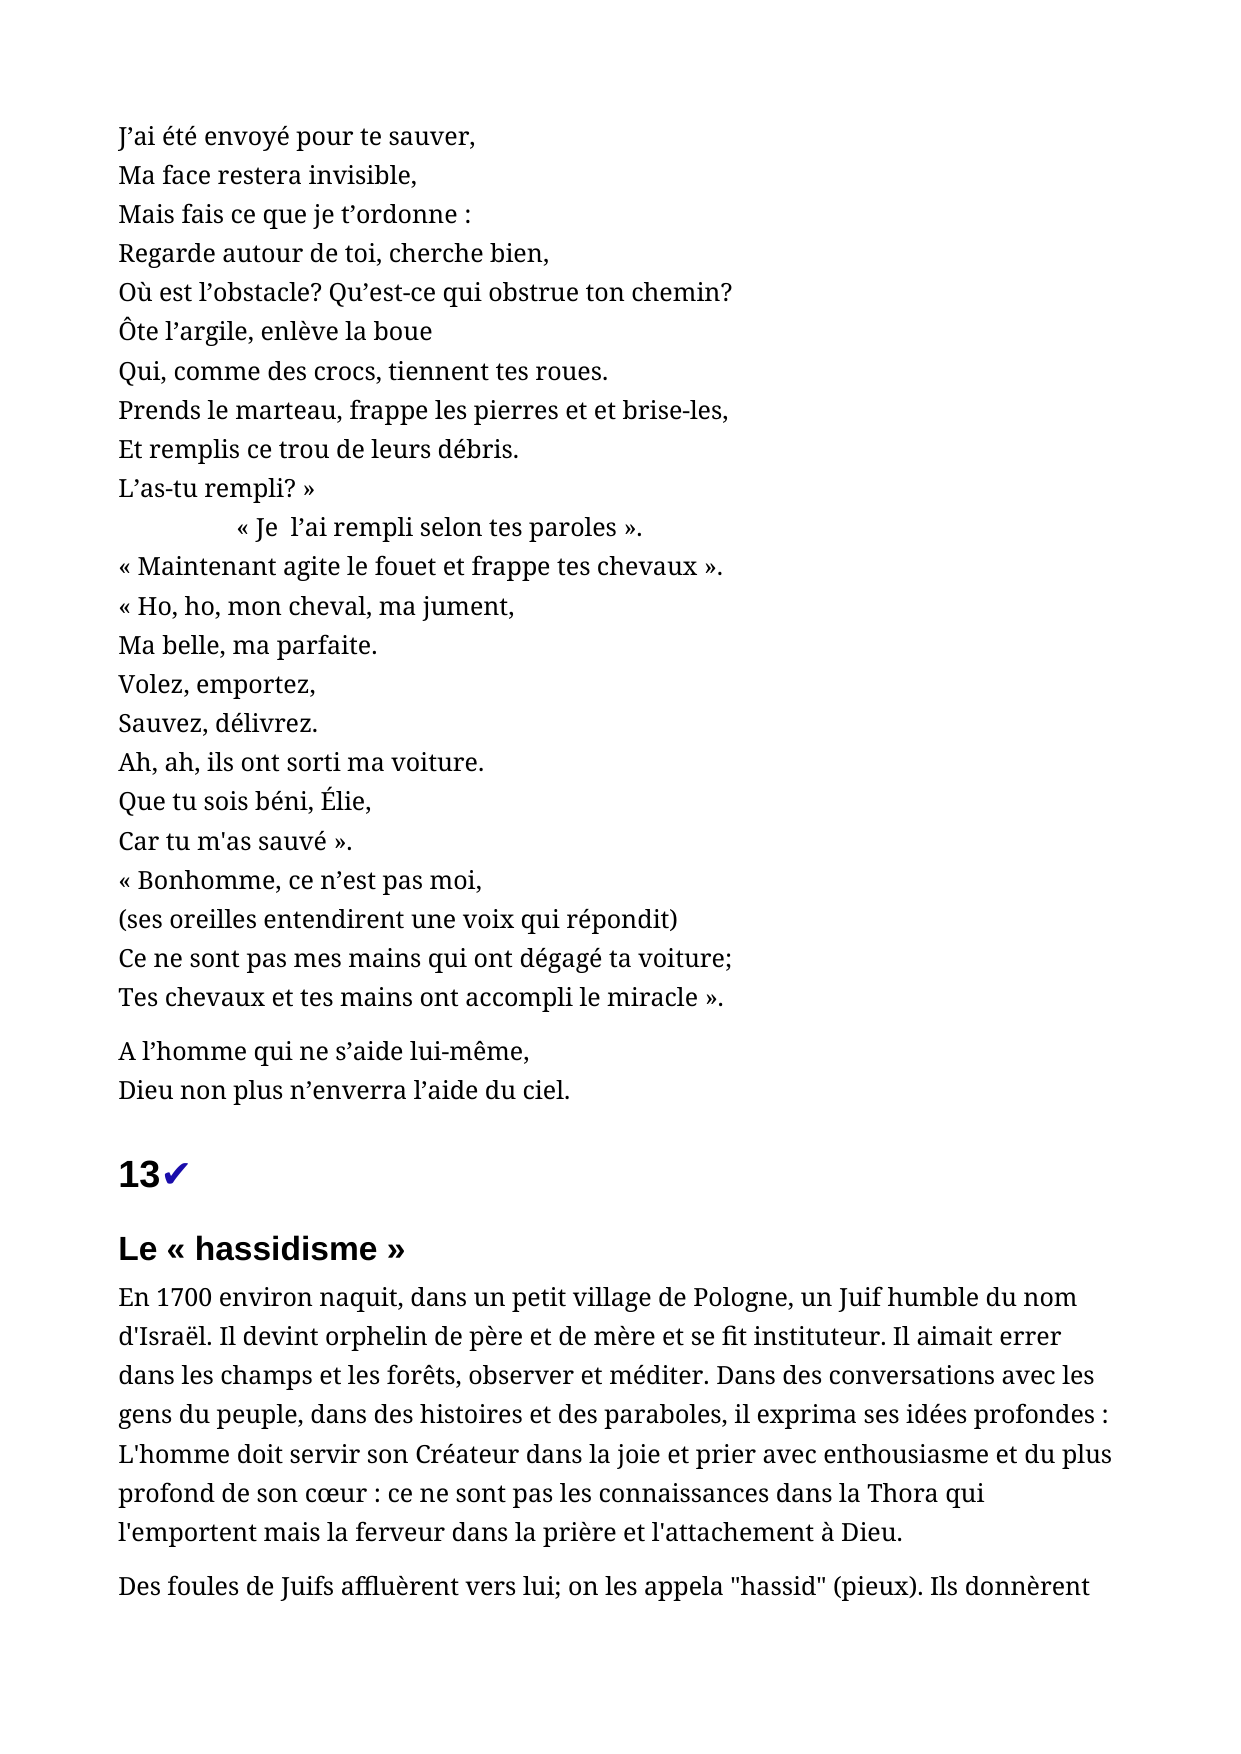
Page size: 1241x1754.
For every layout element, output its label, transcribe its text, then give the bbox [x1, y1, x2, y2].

text Des foules de Juifs affluèrent vers lui; on les appela "hassid" (pieux). Ils donnèrent [118, 1568, 1122, 1602]
subtitle Le « hassidisme » [118, 1228, 1122, 1267]
text J’ai été envoyé pour te sauver, Ma face restera invisible, Mais fais ce que je t’ordonne : Regarde autour de toi, cherche bien, Où est l’obstacle? Qu’est-ce qui obstrue ton chemin? Ôte l’argile, enlève la boue Qui, comme des crocs, tiennent tes roues. Prends le marteau, frappe les pierres et et brise-les, Et remplis ce trou de leurs débris. L’as-tu rempli? » « Je l’ai rempli selon tes paroles ». « Maintenant agite le fouet et frappe tes chevaux ». « Ho, ho, mon cheval, ma jument, Ma belle, ma parfaite. Volez, emportez, Sauvez, délivrez. Ah, ah, ils ont sorti ma voiture. Que tu sois béni, Élie, Car tu m'as sauvé ». « Bonhomme, ce n’est pas moi, (ses oreilles entendirent une voix qui répondit) Ce ne sont pas mes mains qui ont dégagé ta voiture; Tes chevaux et tes mains ont accompli le miracle ». [118, 118, 1122, 1014]
text En 1700 environ naquit, dans un petit village de Pologne, un Juif humble du nom d'Israël. Il devint orphelin de père et de mère et se fit instituteur. Il aimait errer dans les champs et les forêts, observer et méditer. Dans des conversations avec les gens du peuple, dans des histoires et des paraboles, il exprima ses idées profondes : L'homme doit servir son Créateur dans la joie et prier avec enthousiasme et du plus profond de son cœur : ce ne sont pas les connaissances dans la Thora qui l'emportent mais la ferveur dans la prière et l'attachement à Dieu. [118, 1279, 1122, 1549]
subtitle 13✔️ [118, 1151, 1122, 1195]
text A l’homme qui ne s’aide lui-même, Dieu non plus n’enverra l’aide du ciel. [118, 1033, 1122, 1107]
